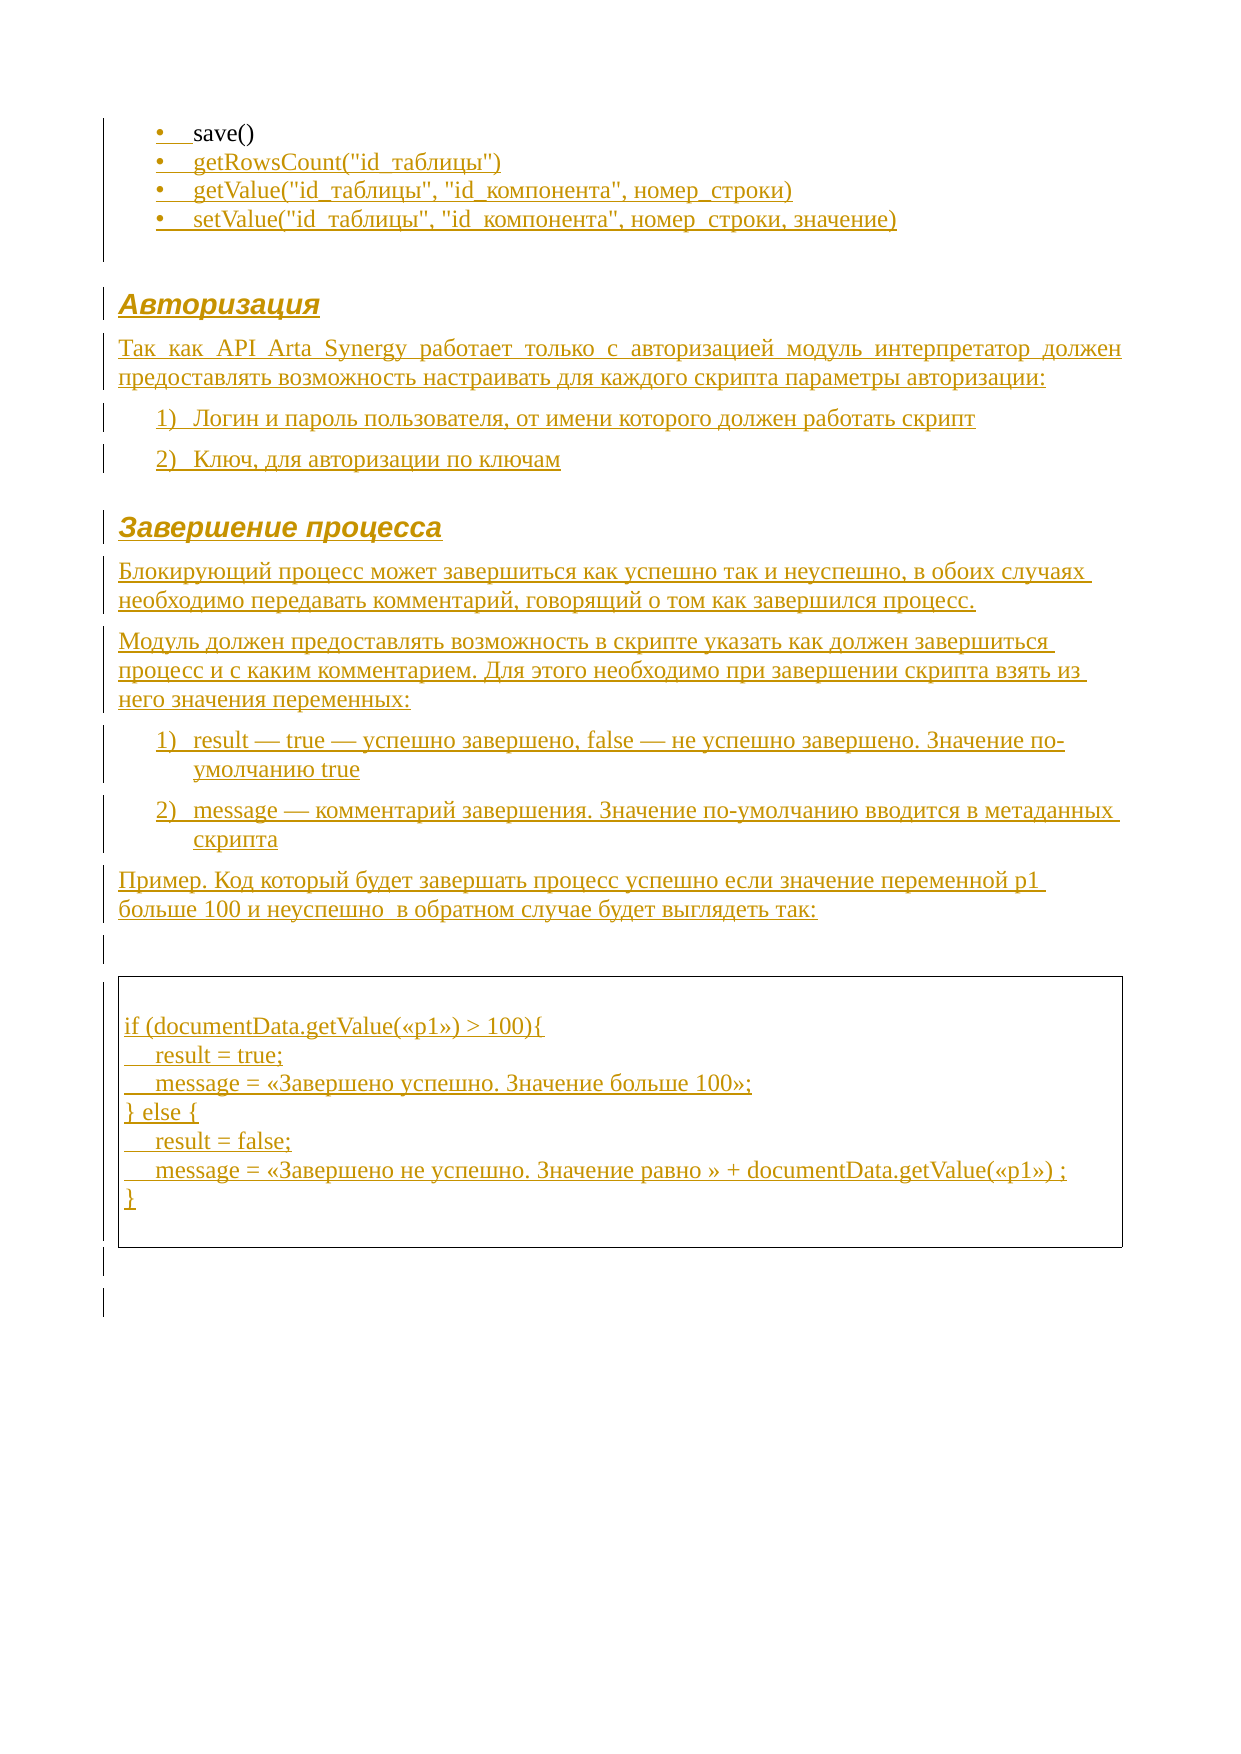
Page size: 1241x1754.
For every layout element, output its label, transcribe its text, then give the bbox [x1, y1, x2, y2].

text предоставлять возможность настраивать для каждого скрипта параметры авторизации: [118, 359, 1122, 390]
list save() [156, 118, 1122, 147]
list result — true — успешно завершено, false — не успешно завершено. Значение по-умолчанию true [156, 725, 1122, 783]
list getValue("id_таблицы", "id_компонента", номер_строки) [156, 176, 1122, 204]
text Модуль должен предоставлять возможность в скрипте указать как должен завершиться процесс и с каким комментарием. Для этого необходимо при завершении скрипта взять из него значения переменных: [118, 626, 1122, 713]
list message — комментарий завершения. Значение по-умолчанию вводится в метаданных скрипта [156, 795, 1122, 853]
text Блокирующий процесс может завершиться как успешно так и неуспешно, в обоих случаях необходимо передавать комментарий, говорящий о том как завершился процесс. [118, 556, 1122, 614]
list Ключ, для авторизации по ключам [156, 444, 1122, 473]
list Логин и пароль пользователя, от имени которого должен работать скрипт [156, 403, 1122, 432]
list setValue("id_таблицы", "id_компонента", номер_строки, значение) [156, 204, 1122, 233]
text Пример. Код который будет завершать процесс успешно если значение переменной p1 больше 100 и неуспешно в обратном случае будет выглядеть так: [118, 865, 1122, 923]
text Так как API Arta Synergy работает только с авторизацией модуль интерпретатор должен [118, 333, 1122, 358]
subtitle Завершение процесса [118, 510, 1122, 544]
subtitle Авторизация [118, 287, 1122, 320]
list getRowsCount("id_таблицы") [156, 147, 1122, 176]
table_header if (documentData.getValue(«p1») > 100){ result = true; message = «Завершено успешно. Значение больше 100»; } else { result = false; message = «Завершено не успешно. Значение равно » + documentData.getValue(«p1») ; } [119, 977, 1122, 1247]
